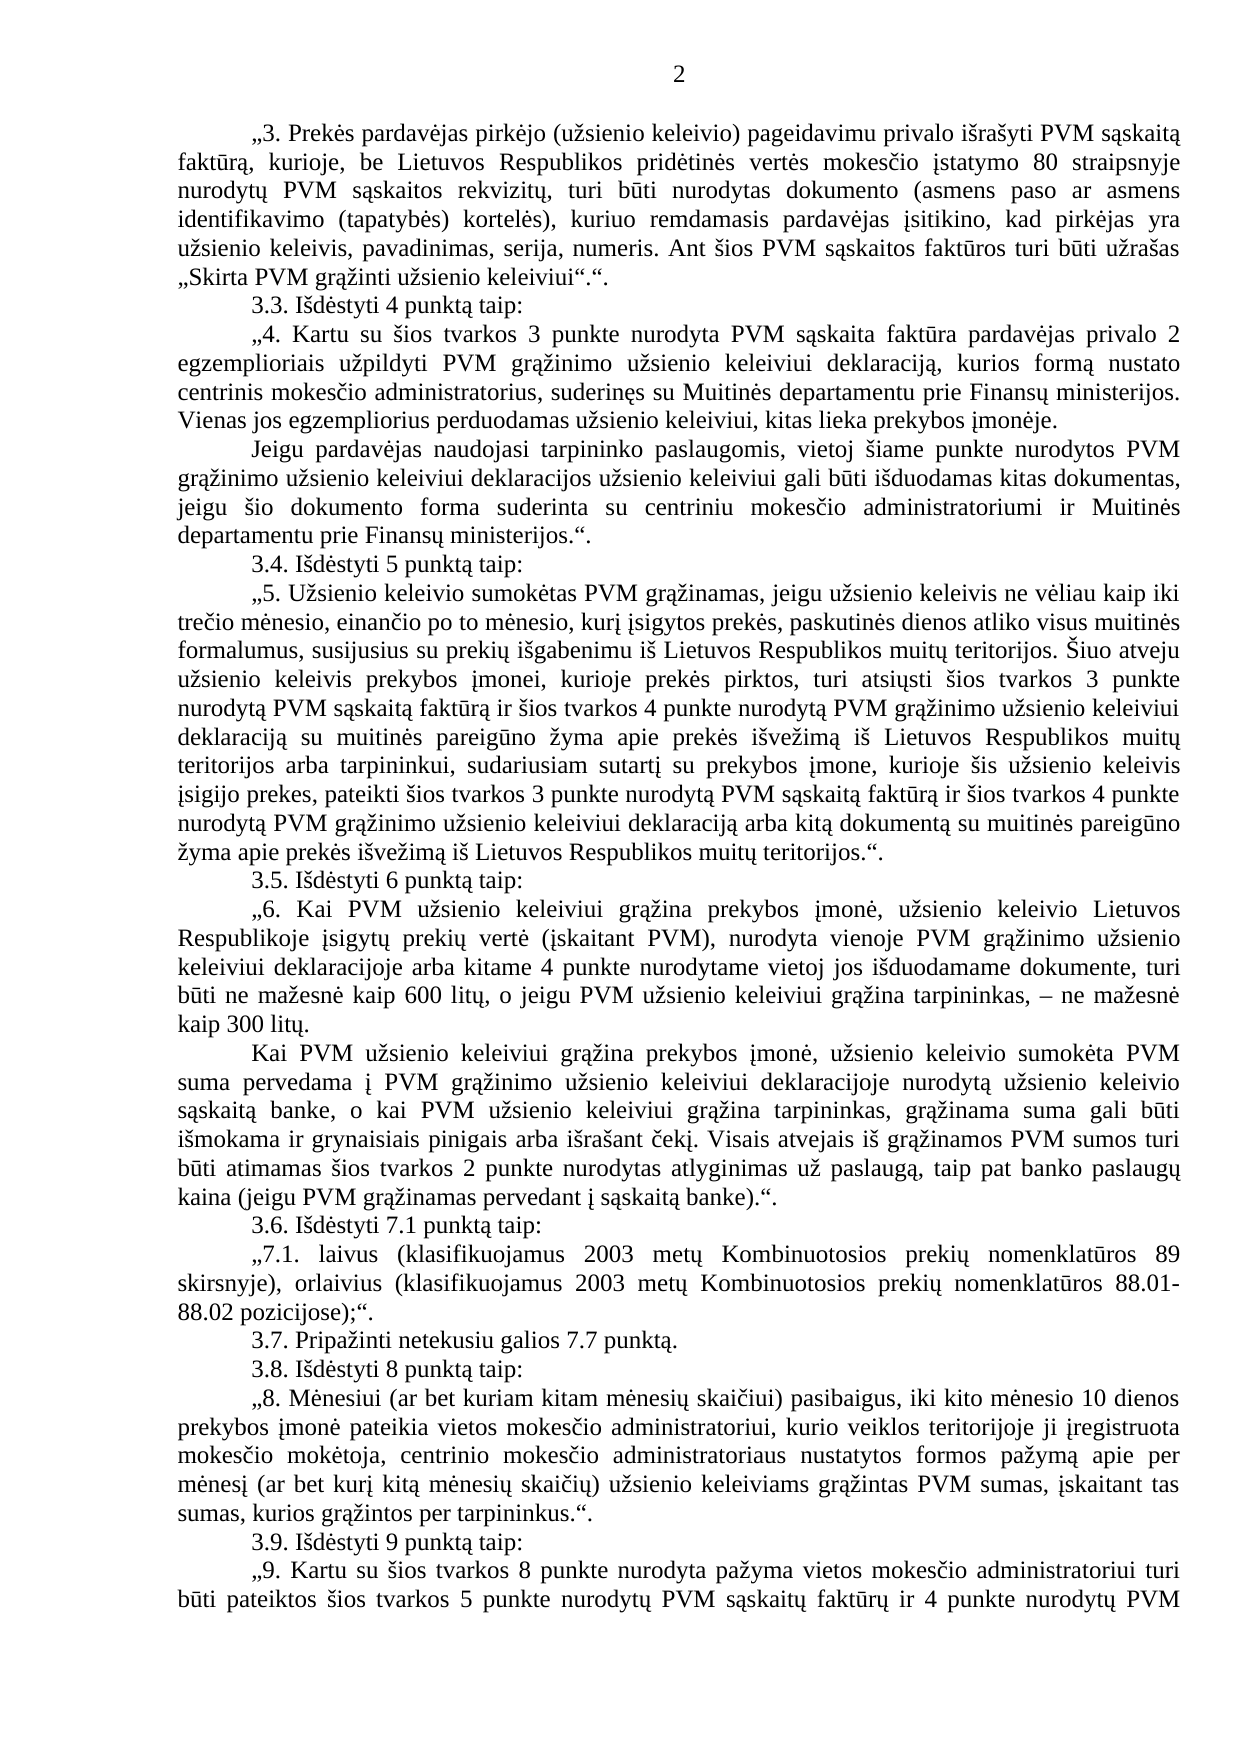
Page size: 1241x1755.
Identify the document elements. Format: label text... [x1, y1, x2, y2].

text 3.4. Išdėstyti 5 punktą taip: [177, 549, 1181, 578]
text „6. Kai PVM užsienio keleiviui grąžina prekybos įmonė, užsienio keleivio Lietuvos Respublikoje įsigytų prekių vertė (įskaitant PVM), nurodyta vienoje PVM grąžinimo užsienio keleiviui deklaracijoje arba kitame 4 punkte nurodytame vietoj jos išduodamame dokumente, turi būti ne mažesnė kaip 600 litų, o jeigu PVM užsienio keleiviui grąžina tarpininkas, – ne mažesnė kaip 300 litų. [177, 894, 1181, 1038]
text 3.6. Išdėstyti 7.1 punktą taip: [177, 1211, 1181, 1239]
text 3.3. Išdėstyti 4 punktą taip: [177, 291, 1181, 319]
text „5. Užsienio keleivio sumokėtas PVM grąžinamas, jeigu užsienio keleivis ne vėliau kaip iki trečio mėnesio, einančio po to mėnesio, kurį įsigytos prekės, paskutinės dienos atliko visus muitinės formalumus, susijusius su prekių išgabenimu iš Lietuvos Respublikos muitų teritorijos. Šiuo atveju užsienio keleivis prekybos įmonei, kurioje prekės pirktos, turi atsiųsti šios tvarkos 3 punkte nurodytą PVM sąskaitą faktūrą ir šios tvarkos 4 punkte nurodytą PVM grąžinimo užsienio keleiviui deklaraciją su muitinės pareigūno žyma apie prekės išvežimą iš Lietuvos Respublikos muitų teritorijos arba tarpininkui, sudariusiam sutartį su prekybos įmone, kurioje šis užsienio keleivis įsigijo prekes, pateikti šios tvarkos 3 punkte nurodytą PVM sąskaitą faktūrą ir šios tvarkos 4 punkte nurodytą PVM grąžinimo užsienio keleiviui deklaraciją arba kitą dokumentą su muitinės pareigūno žyma apie prekės išvežimą iš Lietuvos Respublikos muitų teritorijos.“. [177, 578, 1181, 866]
text 3.5. Išdėstyti 6 punktą taip: [177, 866, 1181, 894]
text Kai PVM užsienio keleiviui grąžina prekybos įmonė, užsienio keleivio sumokėta PVM suma pervedama į PVM grąžinimo užsienio keleiviui deklaracijoje nurodytą užsienio keleivio sąskaitą banke, o kai PVM užsienio keleiviui grąžina tarpininkas, grąžinama suma gali būti išmokama ir grynaisiais pinigais arba išrašant čekį. Visais atvejais iš grąžinamos PVM sumos turi būti atimamas šios tvarkos 2 punkte nurodytas atlyginimas už paslaugą, taip pat banko paslaugų kaina (jeigu PVM grąžinamas pervedant į sąskaitą banke).“. [177, 1038, 1181, 1211]
text „3. Prekės pardavėjas pirkėjo (užsienio keleivio) pageidavimu privalo išrašyti PVM sąskaitą faktūrą, kurioje, be Lietuvos Respublikos pridėtinės vertės mokesčio įstatymo 80 straipsnyje nurodytų PVM sąskaitos rekvizitų, turi būti nurodytas dokumento (asmens paso ar asmens identifikavimo (tapatybės) kortelės), kuriuo remdamasis pardavėjas įsitikino, kad pirkėjas yra užsienio keleivis, pavadinimas, serija, numeris. Ant šios PVM sąskaitos faktūros turi būti užrašas „Skirta PVM grąžinti užsienio keleiviui“.“. [177, 118, 1181, 291]
text „7.1. laivus (klasifikuojamus 2003 metų Kombinuotosios prekių nomenklatūros 89 skirsnyje), orlaivius (klasifikuojamus 2003 metų Kombinuotosios prekių nomenklatūros 88.01-88.02 pozicijose);“. [177, 1239, 1181, 1326]
text 3.9. Išdėstyti 9 punktą taip: [177, 1527, 1181, 1556]
text Jeigu pardavėjas naudojasi tarpininko paslaugomis, vietoj šiame punkte nurodytos PVM grąžinimo užsienio keleiviui deklaracijos užsienio keleiviui gali būti išduodamas kitas dokumentas, jeigu šio dokumento forma suderinta su centriniu mokesčio administratoriumi ir Muitinės departamentu prie Finansų ministerijos.“. [177, 434, 1181, 549]
text 3.8. Išdėstyti 8 punktą taip: [177, 1354, 1181, 1383]
text „8. Mėnesiui (ar bet kuriam kitam mėnesių skaičiui) pasibaigus, iki kito mėnesio 10 dienos prekybos įmonė pateikia vietos mokesčio administratoriui, kurio veiklos teritorijoje ji įregistruota mokesčio mokėtoja, centrinio mokesčio administratoriaus nustatytos formos pažymą apie per mėnesį (ar bet kurį kitą mėnesių skaičių) užsienio keleiviams grąžintas PVM sumas, įskaitant tas sumas, kurios grąžintos per tarpininkus.“. [177, 1383, 1181, 1527]
text „9. Kartu su šios tvarkos 8 punkte nurodyta pažyma vietos mokesčio administratoriui turi būti pateiktos šios tvarkos 5 punkte nurodytų PVM sąskaitų faktūrų ir 4 punkte nurodytų PVM [177, 1556, 1181, 1613]
text „4. Kartu su šios tvarkos 3 punkte nurodyta PVM sąskaita faktūra pardavėjas privalo 2 egzemplioriais užpildyti PVM grąžinimo užsienio keleiviui deklaraciją, kurios formą nustato centrinis mokesčio administratorius, suderinęs su Muitinės departamentu prie Finansų ministerijos. Vienas jos egzempliorius perduodamas užsienio keleiviui, kitas lieka prekybos įmonėje. [177, 319, 1181, 434]
text 3.7. Pripažinti netekusiu galios 7.7 punktą. [177, 1326, 1181, 1354]
